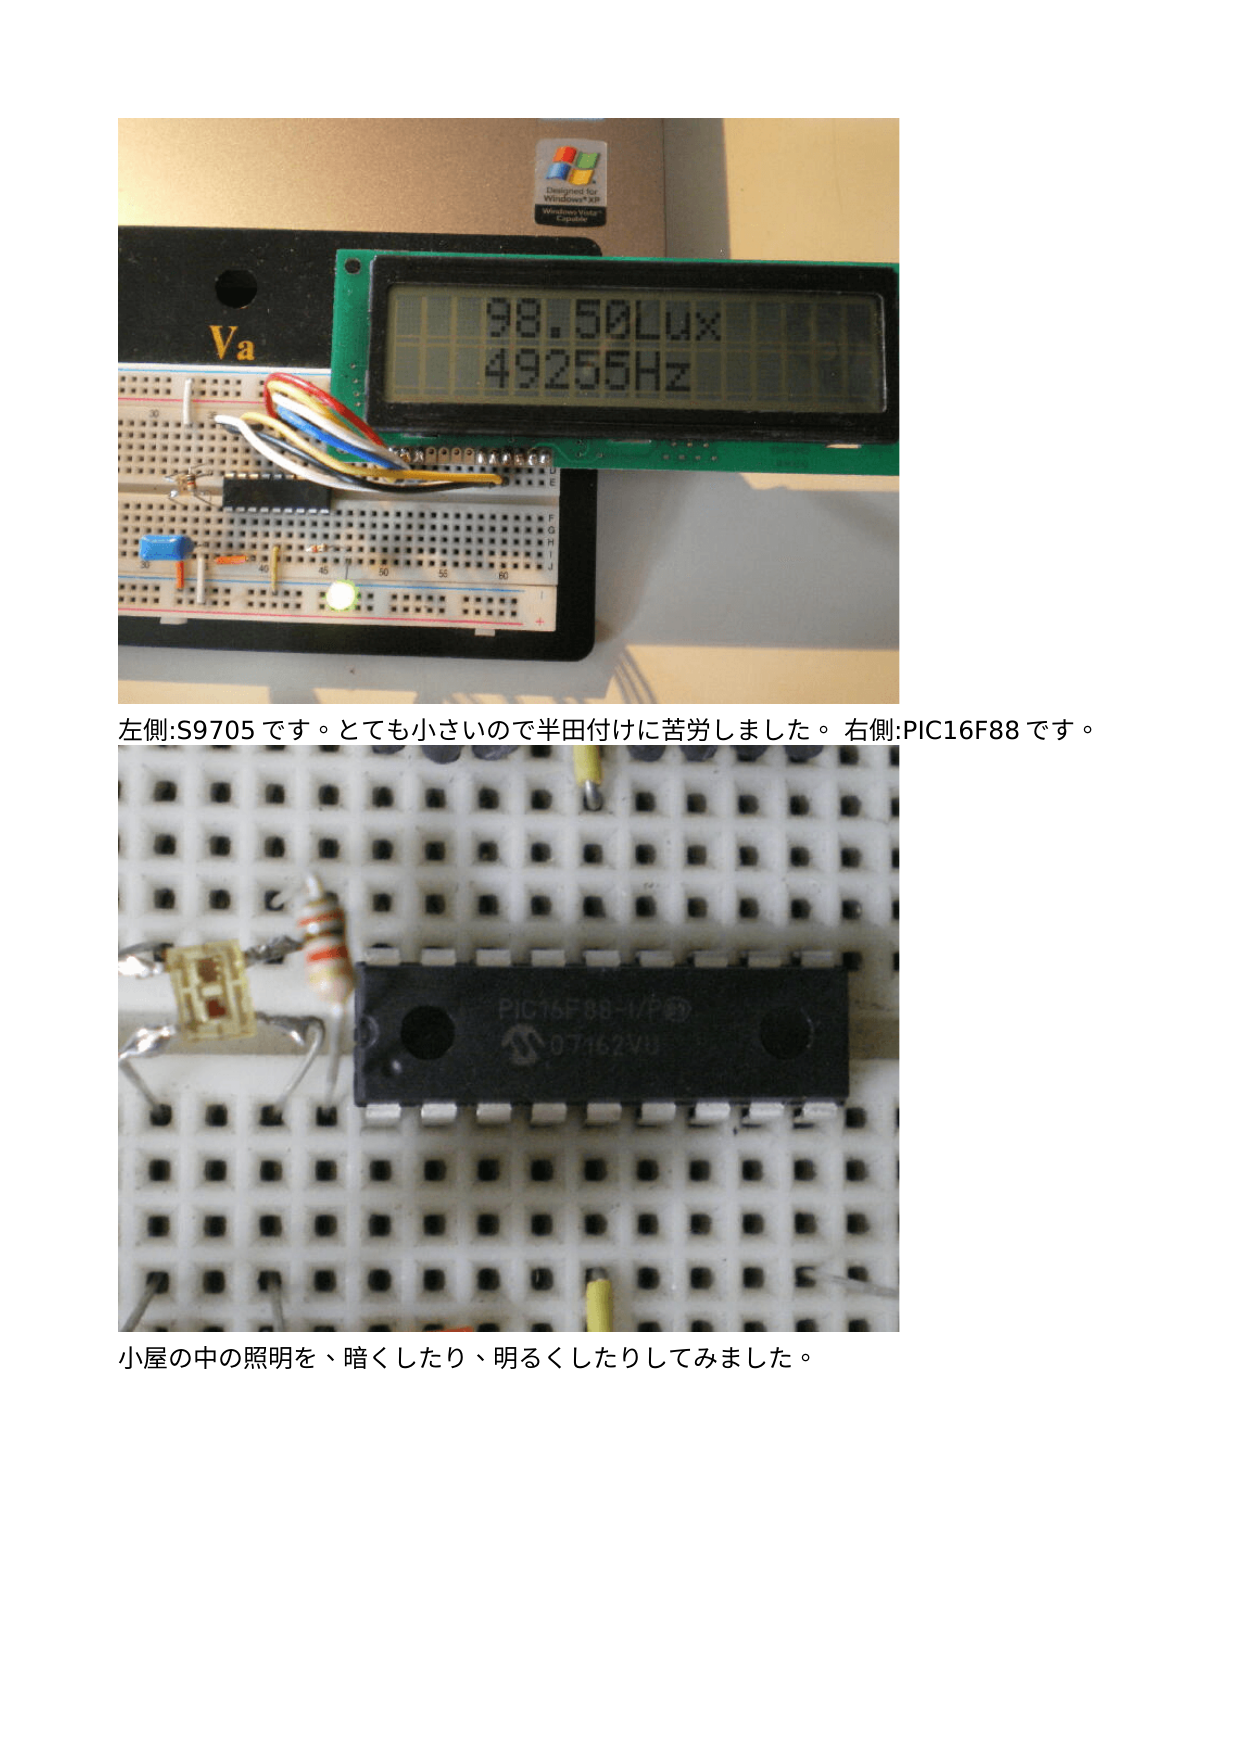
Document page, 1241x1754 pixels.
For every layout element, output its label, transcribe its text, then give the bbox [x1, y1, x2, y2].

text 左側:S9705です。とても小さいので半田付けに苦労しました。 右側:PIC16F88です。 [118, 717, 1122, 1332]
text 小屋の中の照明を、暗くしたり、明るくしたりしてみました。 [118, 1344, 1122, 1373]
picture [118, 118, 900, 704]
picture [118, 745, 900, 1332]
text [900, 118, 1122, 704]
